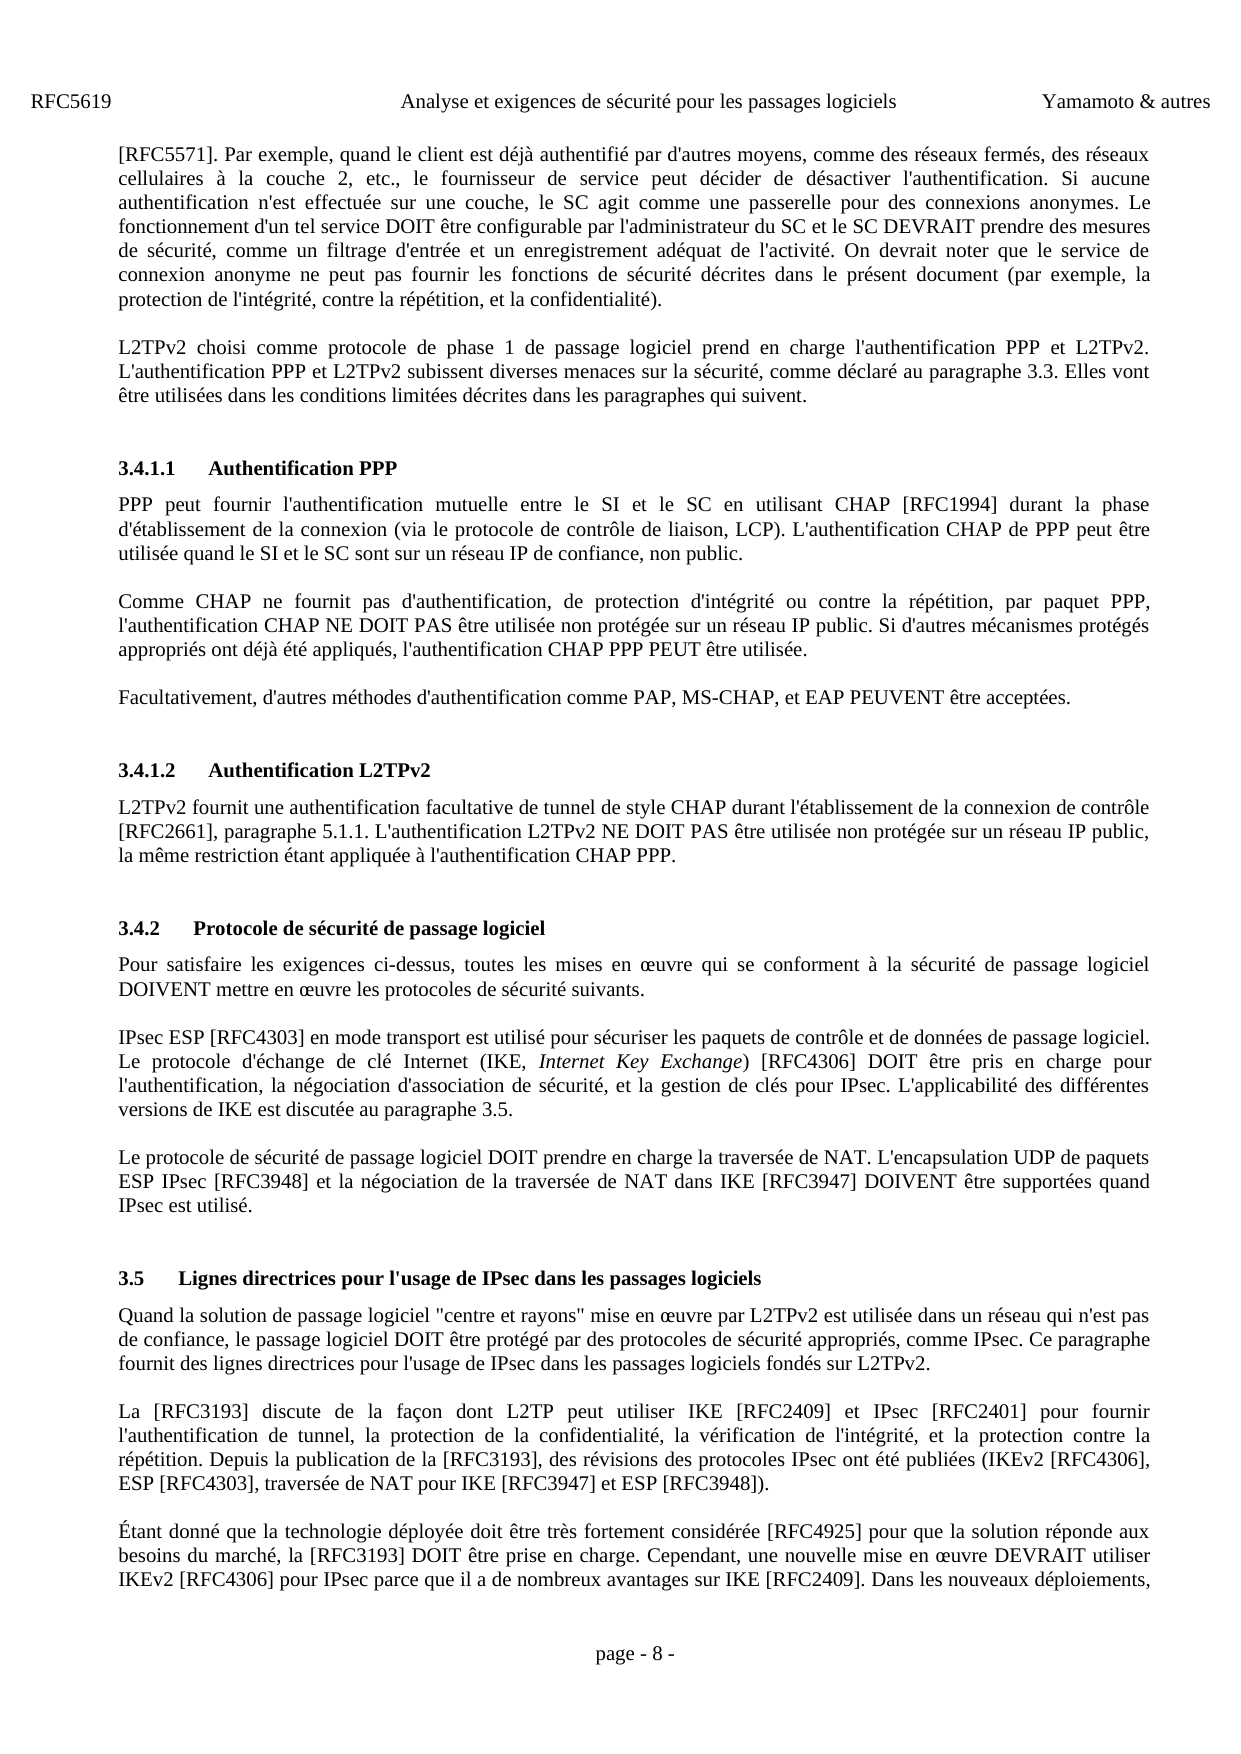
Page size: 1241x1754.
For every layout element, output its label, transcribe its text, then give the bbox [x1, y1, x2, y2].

subtitle 3.4.1.1 Authentification PPP [118, 456, 1152, 480]
text Pour satisfaire les exigences ci-dessus, toutes les mises en œuvre qui se conforment à la sécurité de passage logiciel DOIVENT mettre en œuvre les protocoles de sécurité suivants. [118, 952, 1152, 1001]
subtitle 3.5 Lignes directrices pour l'usage de IPsec dans les passages logiciels [118, 1266, 1152, 1290]
text Facultativement, d'autres méthodes d'authentification comme PAP, MS-CHAP, et EAP PEUVENT être acceptées. [118, 685, 1152, 709]
text La [RFC3193] discute de la façon dont L2TP peut utiliser IKE [RFC2409] et IPsec [RFC2401] pour fournir l'authentification de tunnel, la protection de la confidentialité, la vérification de l'intégrité, et la protection contre la répétition. Depuis la publication de la [RFC3193], des révisions des protocoles IPsec ont été publiées (IKEv2 [RFC4306], ESP [RFC4303], traversée de NAT pour IKE [RFC3947] et ESP [RFC3948]). [118, 1399, 1152, 1495]
text Le protocole de sécurité de passage logiciel DOIT prendre en charge la traversée de NAT. L'encapsulation UDP de paquets ESP IPsec [RFC3948] et la négociation de la traversée de NAT dans IKE [RFC3947] DOIVENT être supportées quand IPsec est utilisé. [118, 1145, 1152, 1217]
text Quand la solution de passage logiciel "centre et rayons" mise en œuvre par L2TPv2 est utilisée dans un réseau qui n'est pas de confiance, le passage logiciel DOIT être protégé par des protocoles de sécurité appropriés, comme IPsec. Ce paragraphe fournit des lignes directrices pour l'usage de IPsec dans les passages logiciels fondés sur L2TPv2. [118, 1303, 1152, 1375]
text Étant donné que la technologie déployée doit être très fortement considérée [RFC4925] pour que la solution réponde aux besoins du marché, la [RFC3193] DOIT être prise en charge. Cependant, une nouvelle mise en œuvre DEVRAIT utiliser IKEv2 [RFC4306] pour IPsec parce que il a de nombreux avantages sur IKE [RFC2409]. Dans les nouveaux déploiements, [118, 1519, 1152, 1591]
text L2TPv2 choisi comme protocole de phase 1 de passage logiciel prend en charge l'authentification PPP et L2TPv2. L'authentification PPP et L2TPv2 subissent diverses menaces sur la sécurité, comme déclaré au paragraphe 3.3. Elles vont être utilisées dans les conditions limitées décrites dans les paragraphes qui suivent. [118, 334, 1152, 407]
text IPsec ESP [RFC4303] en mode transport est utilisé pour sécuriser les paquets de contrôle et de données de passage logiciel. Le protocole d'échange de clé Internet (IKE, Internet Key Exchange) [RFC4306] DOIT être pris en charge pour l'authentification, la négociation d'association de sécurité, et la gestion de clés pour IPsec. L'applicabilité des différentes versions de IKE est discutée au paragraphe 3.5. [118, 1024, 1152, 1121]
subtitle 3.4.1.2 Authentification L2TPv2 [118, 758, 1152, 782]
text L2TPv2 fournit une authentification facultative de tunnel de style CHAP durant l'établissement de la connexion de contrôle [RFC2661], paragraphe 5.1.1. L'authentification L2TPv2 NE DOIT PAS être utilisée non protégée sur un réseau IP public, la même restriction étant appliquée à l'authentification CHAP PPP. [118, 794, 1152, 867]
text Comme CHAP ne fournit pas d'authentification, de protection d'intégrité ou contre la répétition, par paquet PPP, l'authentification CHAP NE DOIT PAS être utilisée non protégée sur un réseau IP public. Si d'autres mécanismes protégés appropriés ont déjà été appliqués, l'authentification CHAP PPP PEUT être utilisée. [118, 589, 1152, 661]
text PPP peut fournir l'authentification mutuelle entre le SI et le SC en utilisant CHAP [RFC1994] durant la phase d'établissement de la connexion (via le protocole de contrôle de liaison, LCP). L'authentification CHAP de PPP peut être utilisée quand le SI et le SC sont sur un réseau IP de confiance, non public. [118, 492, 1152, 564]
text [RFC5571]. Par exemple, quand le client est déjà authentifié par d'autres moyens, comme des réseaux fermés, des réseaux cellulaires à la couche 2, etc., le fournisseur de service peut décider de désactiver l'authentification. Si aucune authentification n'est effectuée sur une couche, le SC agit comme une passerelle pour des connexions anonymes. Le fonctionnement d'un tel service DOIT être configurable par l'administrateur du SC et le SC DEVRAIT prendre des mesures de sécurité, comme un filtrage d'entrée et un enregistrement adéquat de l'activité. On devrait noter que le service de connexion anonyme ne peut pas fournir les fonctions de sécurité décrites dans le présent document (par exemple, la protection de l'intégrité, contre la répétition, et la confidentialité). [118, 142, 1152, 311]
subtitle 3.4.2 Protocole de sécurité de passage logiciel [118, 916, 1152, 940]
